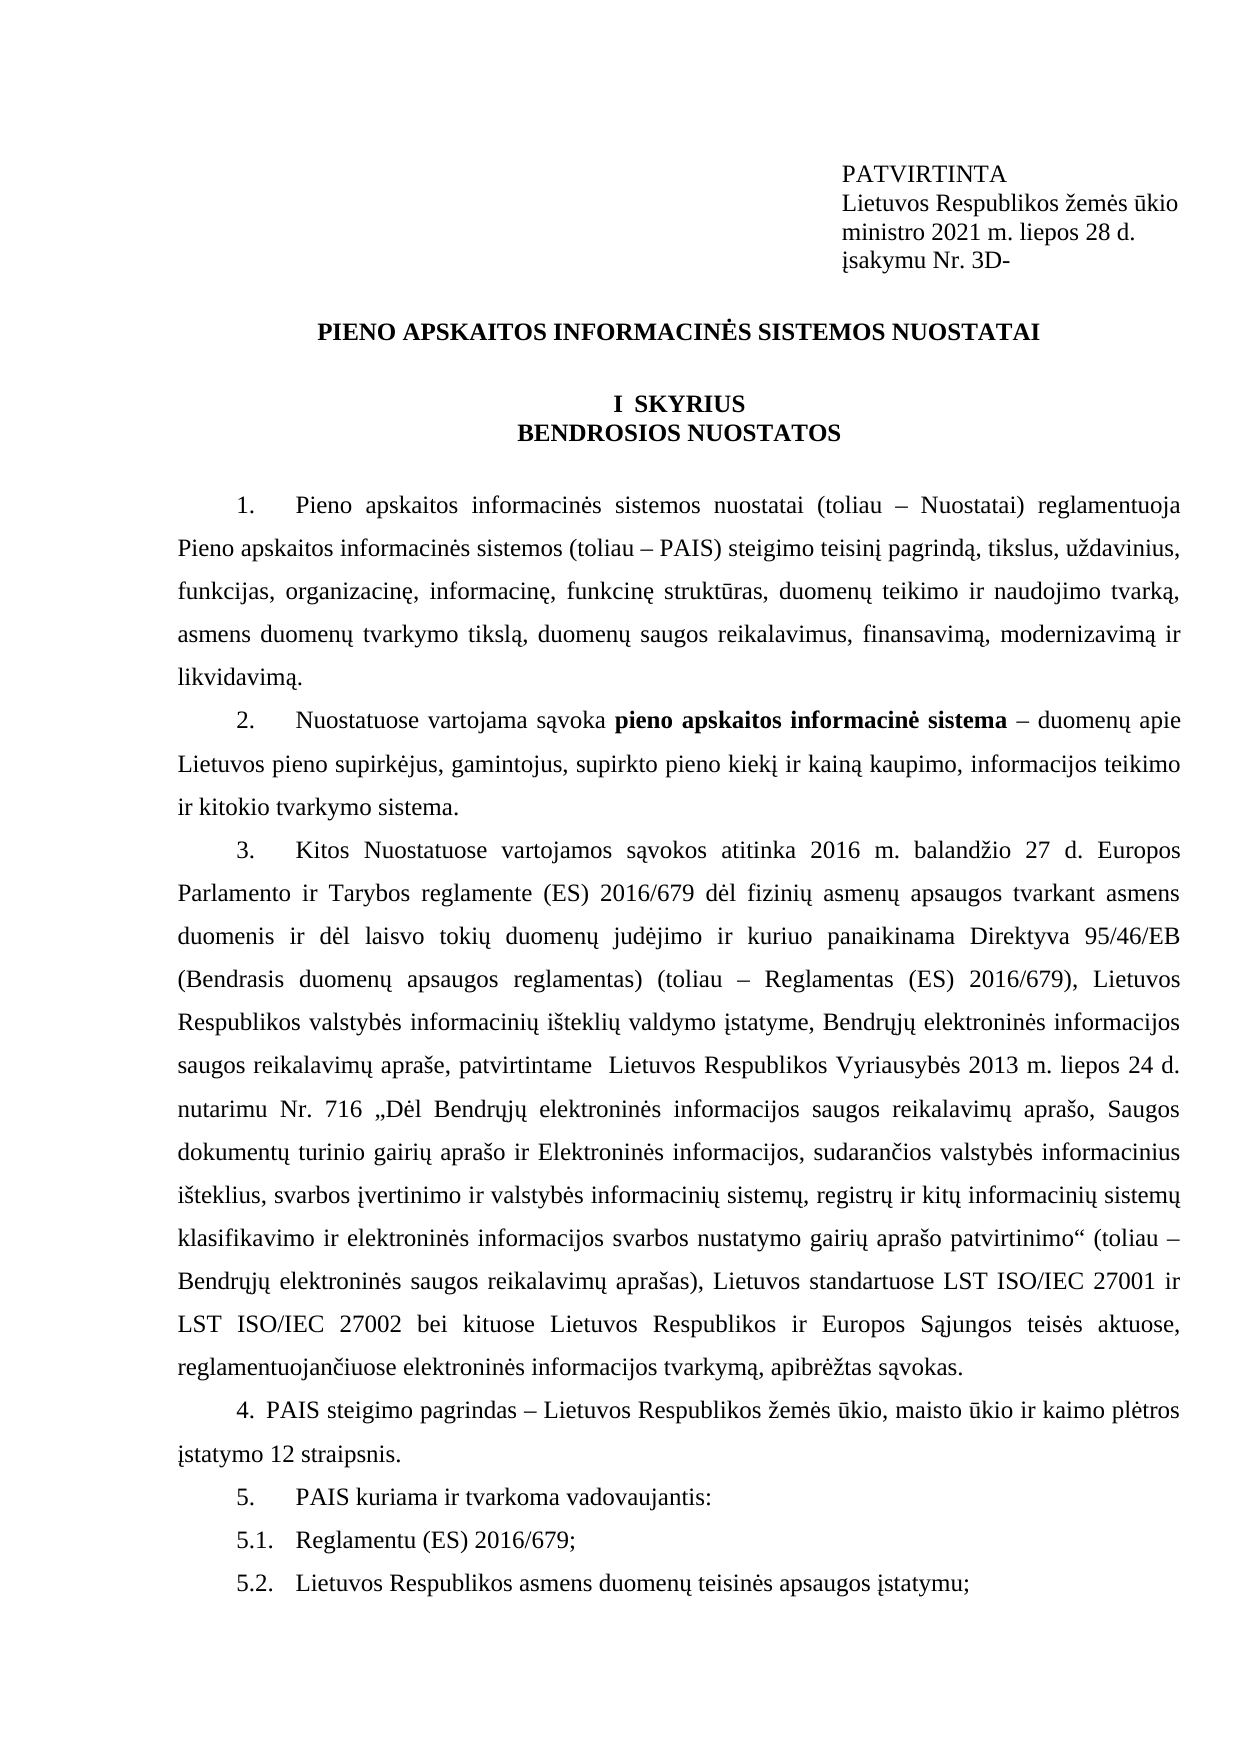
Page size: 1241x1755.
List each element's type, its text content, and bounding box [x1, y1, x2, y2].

text 2. Nuostatuose vartojama sąvoka pieno apskaitos informacinė sistema – duomenų apie Lietuvos pieno supirkėjus, gamintojus, supirkto pieno kiekį ir kainą kaupimo, informacijos teikimo ir kitokio tvarkymo sistema. [177, 706, 1181, 821]
text 1. Pieno apskaitos informacinės sistemos nuostatai (toliau – Nuostatai) reglamentuoja Pieno apskaitos informacinės sistemos (toliau – PAIS) steigimo teisinį pagrindą, tikslus, uždavinius, funkcijas, organizacinę, informacinę, funkcinę struktūras, duomenų teikimo ir naudojimo tvarką, asmens duomenų tvarkymo tikslą, duomenų saugos reikalavimus, finansavimą, modernizavimą ir likvidavimą. [177, 490, 1181, 691]
text 3. Kitos Nuostatuose vartojamos sąvokos atitinka 2016 m. balandžio 27 d. Europos Parlamento ir Tarybos reglamente (ES) 2016/679 dėl fizinių asmenų apsaugos tvarkant asmens duomenis ir dėl laisvo tokių duomenų judėjimo ir kuriuo panaikinama Direktyva 95/46/EB (Bendrasis duomenų apsaugos reglamentas) (toliau – Reglamentas (ES) 2016/679), Lietuvos Respublikos valstybės informacinių išteklių valdymo įstatyme, Bendrųjų elektroninės informacijos saugos reikalavimų apraše, patvirtintame Lietuvos Respublikos Vyriausybės 2013 m. liepos 24 d. nutarimu Nr. 716 „Dėl Bendrųjų elektroninės informacijos saugos reikalavimų aprašo, Saugos dokumentų turinio gairių aprašo ir Elektroninės informacijos, sudarančios valstybės informacinius išteklius, svarbos įvertinimo ir valstybės informacinių sistemų, registrų ir kitų informacinių sistemų klasifikavimo ir elektroninės informacijos svarbos nustatymo gairių aprašo patvirtinimo“ (toliau – Bendrųjų elektroninės saugos reikalavimų aprašas), Lietuvos standartuose LST ISO/IEC 27001 ir LST ISO/IEC 27002 bei kituose Lietuvos Respublikos ir Europos Sąjungos teisės aktuose, reglamentuojančiuose elektroninės informacijos tvarkymą, apibrėžtas sąvokas. [177, 835, 1181, 1381]
text 5.1. Reglamentu (ES) 2016/679; [177, 1525, 1181, 1554]
text Lietuvos Respublikos žemės ūkio ministro 2021 m. liepos 28 d. įsakymu Nr. 3D- [842, 188, 1181, 274]
text PATVIRTINTA [842, 159, 1181, 188]
text 5.2. Lietuvos Respublikos asmens duomenų teisinės apsaugos įstatymu; [177, 1568, 1181, 1597]
text I SKYRIUS [177, 389, 1181, 418]
text 4. PAIS steigimo pagrindas – Lietuvos Respublikos žemės ūkio, maisto ūkio ir kaimo plėtros įstatymo 12 straipsnis. [177, 1396, 1181, 1467]
text PIENO APSKAITOS INFORMACINĖS SISTEMOS NUOSTATAI [177, 317, 1181, 346]
text 5. PAIS kuriama ir tvarkoma vadovaujantis: [177, 1482, 1181, 1511]
text BENDROSIOS NUOSTATOS [177, 418, 1181, 447]
